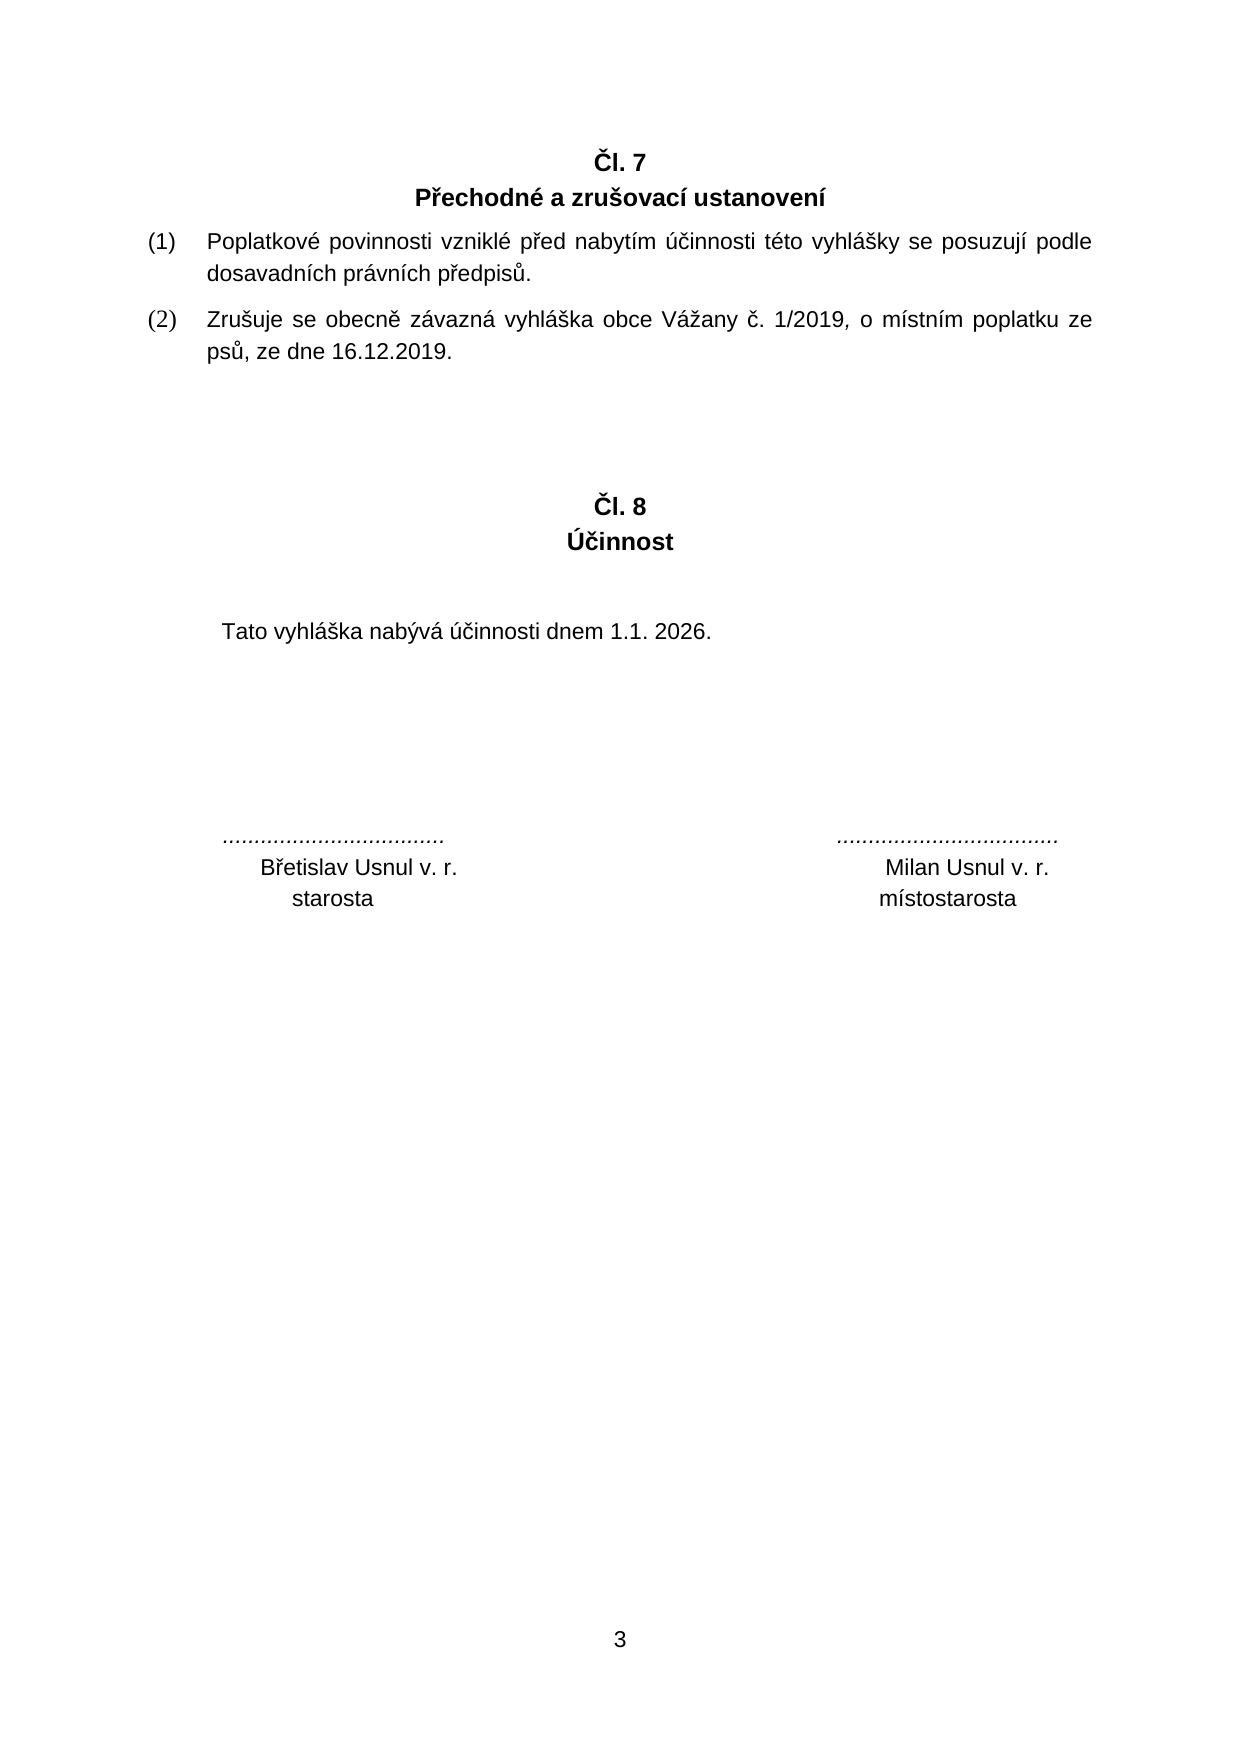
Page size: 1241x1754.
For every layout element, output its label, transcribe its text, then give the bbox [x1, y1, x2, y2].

text starosta místostarosta [148, 885, 1093, 912]
list Zrušuje se obecně závazná vyhláška obce Vážany č. 1/2019, o místním poplatku ze psů, ze dne 16.12.2019. [148, 304, 1093, 364]
text Čl. 7 [148, 148, 1093, 176]
list Poplatkové povinnosti vzniklé před nabytím účinnosti této vyhlášky se posuzují podle dosavadních právních předpisů. [148, 228, 1093, 286]
text Tato vyhláška nabývá účinnosti dnem 1.1. 2026. [148, 618, 1093, 644]
text Účinnost [148, 527, 1093, 556]
text ................................... ................................... [148, 822, 1093, 848]
text Břetislav Usnul v. r. Milan Usnul v. r. [148, 854, 1093, 880]
text Čl. 8 [148, 492, 1093, 521]
text Přechodné a zrušovací ustanovení [148, 183, 1093, 211]
